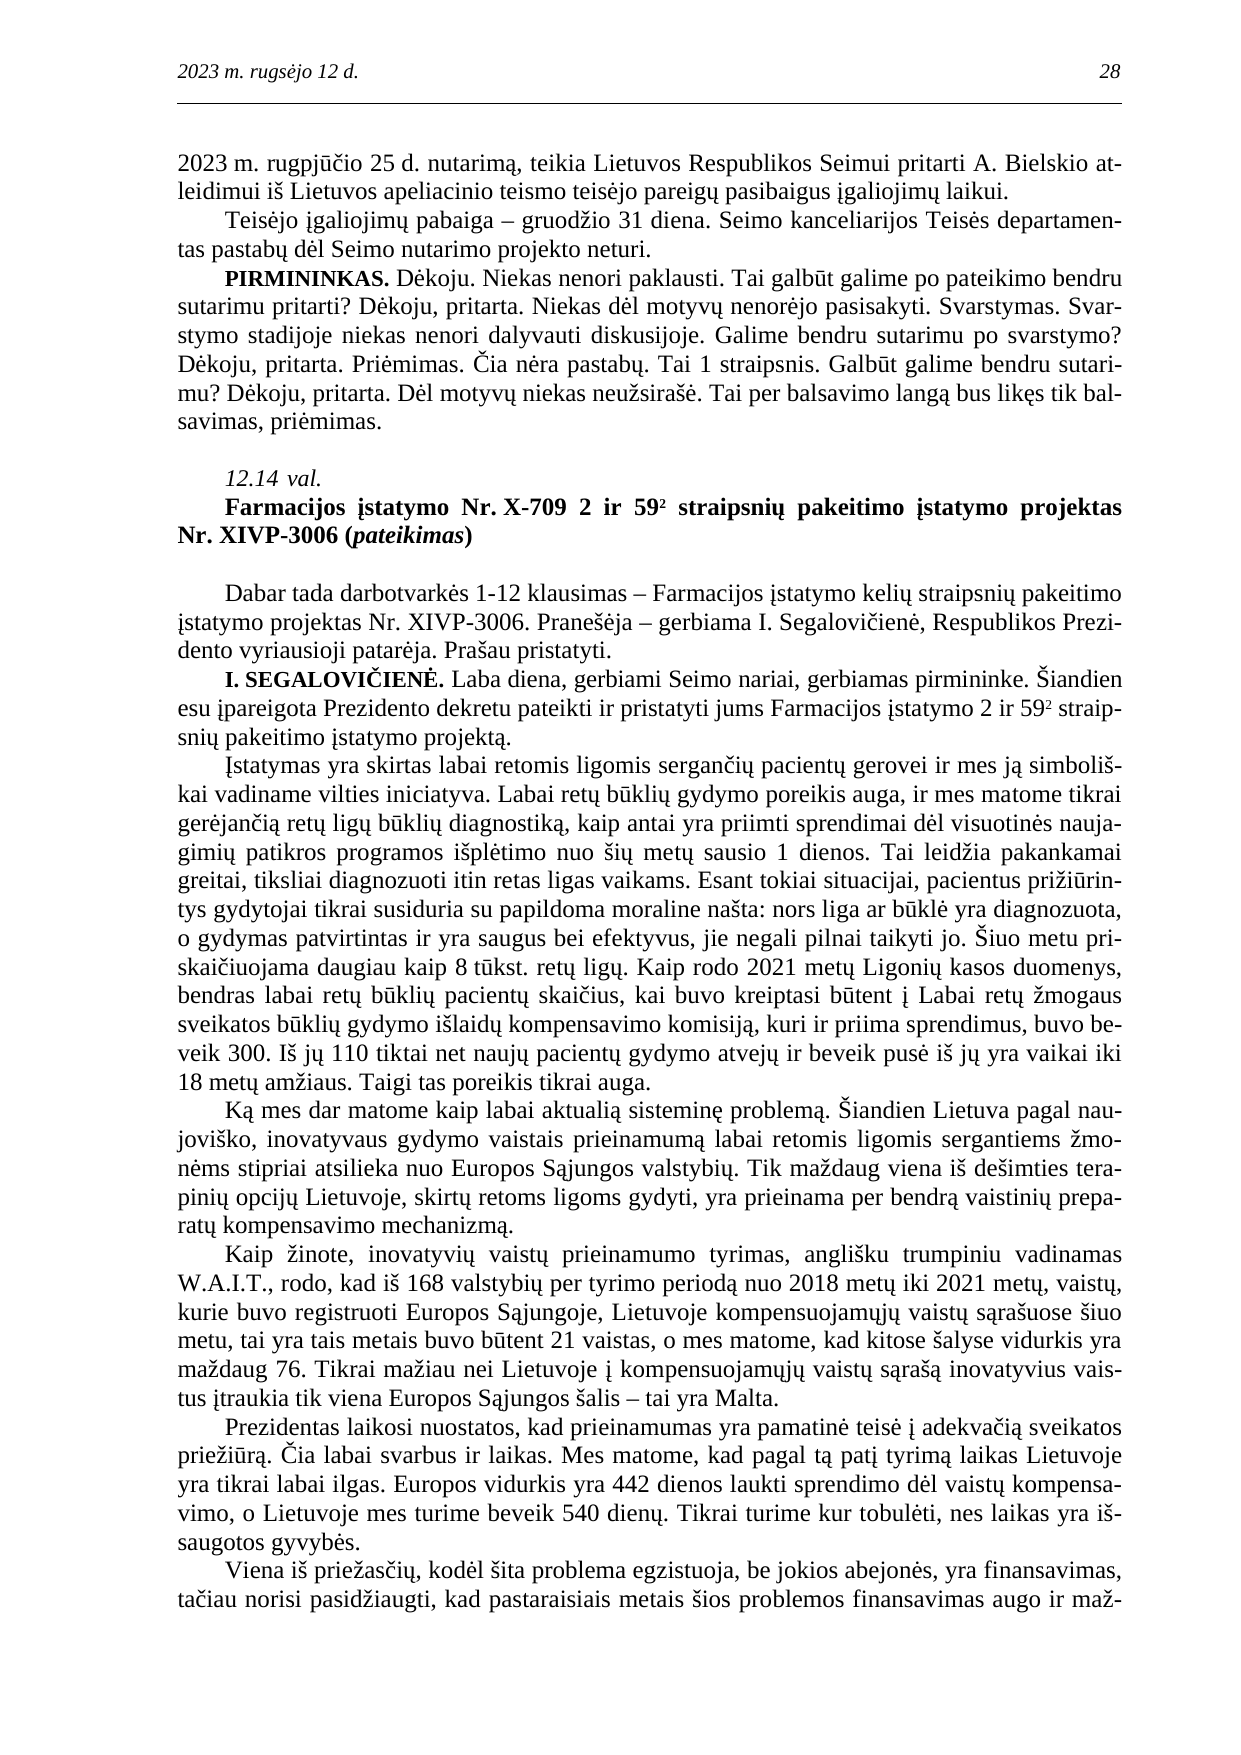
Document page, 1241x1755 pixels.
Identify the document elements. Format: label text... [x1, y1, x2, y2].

text Vie­na iš prie­žas­čių, ko­dėl ši­ta pro­ble­ma eg­zis­tuo­ja, be jo­kios abe­jo­nės, yra fi­nan­sa­vi­mas, ta­čiau no­ri­si pa­si­džiaug­ti, kad pas­ta­rai­siais me­tais šios pro­ble­mos fi­nan­sa­vi­mas au­go ir maž­ [177, 1555, 1122, 1613]
text Pre­zi­den­tas lai­ko­si nuo­sta­tos, kad pri­ei­na­mu­mas yra pa­ma­ti­nė tei­sė į adek­va­čią svei­ka­tos prie­žiū­rą. Čia la­bai svar­bus ir lai­kas. Mes ma­to­me, kad pa­gal tą pa­tį ty­ri­mą lai­kas Lie­tu­vo­je yra tik­rai la­bai il­gas. Eu­ro­pos vi­dur­kis yra 442 die­nos lauk­ti spren­di­mo dėl vais­tų kom­pen­sa­vi­mo, o Lie­tu­vo­je mes tu­ri­me be­veik 540 die­nų. Tik­rai tu­ri­me kur to­bu­lė­ti, nes lai­kas yra iš­sau­go­tos gy­vy­bės. [177, 1412, 1122, 1555]
text Da­bar ta­da dar­bo­tvarkės 1-12 klau­si­mas – Far­ma­ci­jos įsta­ty­mo ke­lių straips­nių pa­kei­ti­mo įsta­ty­mo pro­jek­tas Nr. XIVP-3006. Pra­ne­šė­ja – ger­bia­ma I. Se­ga­lo­vi­čie­nė, Res­pub­li­kos Pre­zi­den­to vy­riau­sio­ji pa­ta­rė­ja. Pra­šau pri­sta­ty­ti. [177, 578, 1122, 664]
text Tei­sė­jo įga­lio­ji­mų pa­bai­ga – gruo­džio 31 die­na. Sei­mo kan­ce­lia­ri­jos Tei­sės de­par­ta­men­tas pa­sta­bų dėl Sei­mo nu­ta­ri­mo pro­jek­to ne­tu­ri. [177, 205, 1122, 263]
text PIRMININKAS. Dė­ko­ju. Nie­kas ne­no­ri pa­klaus­ti. Tai gal­būt ga­li­me po pa­tei­ki­mo ben­dru su­ta­ri­mu pri­tar­ti? Dė­ko­ju, pri­tar­ta. Nie­kas dėl mo­ty­vų ne­no­rė­jo pa­si­sa­ky­ti. Svars­ty­mas. Svar­sty­mo sta­di­jo­je nie­kas ne­no­ri da­ly­vau­ti dis­ku­si­jo­je. Ga­li­me ben­dru su­ta­ri­mu po svars­ty­mo? Dė­ko­ju, pri­tar­ta. Pri­ėmi­mas. Čia nė­ra pa­sta­bų. Tai 1 straips­nis. Gal­būt ga­li­me ben­dru su­ta­ri­mu? Dė­ko­ju, pri­tar­ta. Dėl mo­ty­vų nie­kas ne­už­si­ra­šė. Tai per bal­sa­vi­mo lan­gą bus li­kęs tik bal­sa­vi­mas, pri­ėmi­mas. [177, 263, 1122, 435]
text Ką mes dar ma­to­me kaip la­bai ak­tu­a­lią sis­te­mi­nę pro­ble­mą. Šian­dien Lie­tu­va pa­gal nau­jo­viš­ko, ino­va­ty­vaus gy­dy­mo vais­tais pri­ei­na­mu­mą la­bai re­to­mis li­go­mis ser­gan­tiems žmo­nėms stip­riai at­si­lie­ka nuo Eu­ro­pos Są­jun­gos vals­ty­bių. Tik maž­daug vie­na iš de­šim­ties te­ra­pi­nių op­ci­jų Lie­tu­vo­je, skir­tų re­toms li­goms gy­dy­ti, yra pri­ei­na­ma per ben­drą vais­ti­nių pre­pa­ra­tų kom­pen­sa­vi­mo me­cha­niz­mą. [177, 1095, 1122, 1239]
text 12.14 val. [224, 464, 1122, 492]
text Įsta­ty­mas yra skir­tas la­bai re­to­mis li­go­mis ser­gan­čių pa­cien­tų ge­ro­vei ir mes ją sim­bo­liš­kai va­di­na­me vil­ties ini­cia­ty­va. La­bai re­tų būk­lių gy­dy­mo po­rei­kis au­ga, ir mes ma­to­me tik­rai ge­rė­jan­čią re­tų li­gų būk­lių diag­nos­ti­ką, kaip an­tai yra pri­im­ti spren­di­mai dėl vi­suo­ti­nės nau­ja­gi­mių pa­tik­ros pro­gra­mos iš­plė­ti­mo nuo šių me­tų sau­sio 1 die­nos. Tai lei­džia pa­kan­ka­mai grei­tai, tiks­liai diag­no­zuo­ti itin re­tas li­gas vai­kams. Esant to­kiai si­tu­a­ci­jai, pa­cien­tus pri­žiū­rin­tys gy­dy­to­jai tik­rai su­si­du­ria su pa­pil­do­ma mo­ra­li­ne naš­ta: nors li­ga ar būk­lė yra diag­no­zuo­ta, o gy­dy­mas pa­tvir­tin­tas ir yra sau­gus bei efek­ty­vus, jie ne­ga­li pil­nai tai­ky­ti jo. Šiuo me­tu pri­skai­čiuo­ja­ma dau­giau kaip 8 tūkst. re­tų li­gų. Kaip ro­do 2021 me­tų Li­go­nių ka­sos duo­me­nys, ben­dras la­bai re­tų būk­lių pa­cien­tų skai­čius, kai bu­vo kreip­ta­si bū­tent į La­bai re­tų žmo­gaus svei­ka­tos būk­lių gy­dy­mo iš­lai­dų kom­pen­sa­vi­mo ko­mi­si­ją, ku­ri ir pri­ima spren­di­mus, bu­vo be­veik 300. Iš jų 110 tik­tai net nau­jų pa­cien­tų gy­dy­mo at­ve­jų ir be­veik pu­sė iš jų yra vai­kai iki 18 me­tų am­žiaus. Tai­gi tas po­rei­kis tik­rai au­ga. [177, 750, 1122, 1095]
text Far­ma­ci­jos įsta­ty­mo Nr. X-709 2 ir 592 straips­nių pa­kei­ti­mo įsta­ty­mo pro­jek­tas Nr. XIVP-3006 (pa­tei­ki­mas) [177, 492, 1122, 549]
text Kaip ži­no­te, ino­va­ty­vių vais­tų pri­ei­na­mu­mo ty­ri­mas, an­gliš­ku trum­pi­niu va­di­na­mas W.A.I.T., ro­do, kad iš 168 vals­ty­bių per ty­ri­mo pe­ri­odą nuo 2018 me­tų iki 2021 me­tų, vais­tų, ku­rie bu­vo re­gist­ruo­ti Eu­ro­pos Są­jun­go­je, Lie­tu­vo­je kom­pen­suo­ja­mų­jų vais­tų są­ra­šuo­se šiuo me­tu, tai yra tais me­tais bu­vo bū­tent 21 vais­tas, o mes ma­to­me, kad ki­to­se ša­ly­se vi­dur­kis yra maž­daug 76. Tik­rai ma­žiau nei Lie­tu­vo­je į kom­pen­suo­ja­mų­jų vais­tų są­ra­šą ino­va­ty­vius vais­tus įtrau­kia tik vie­na Eu­ro­pos Są­jun­gos ša­lis – tai yra Mal­ta. [177, 1239, 1122, 1412]
text 2023 m. rug­pjū­čio 25 d. nu­ta­ri­mą, tei­kia Lie­tu­vos Res­pub­li­kos Sei­mui pri­tar­ti A. Biels­kio at­lei­di­mui iš Lie­tu­vos ape­lia­ci­nio teis­mo tei­sė­jo pa­rei­gų pa­si­bai­gus įga­lio­ji­mų lai­kui. [177, 148, 1122, 205]
text I. SEGALOVIČIENĖ. La­ba die­na, ger­bia­mi Sei­mo na­riai, ger­bia­mas pir­mi­nin­ke. Šian­dien esu įpa­rei­go­ta Pre­zi­den­to dek­re­tu pa­teik­ti ir pri­sta­ty­ti jums Far­ma­ci­jos įsta­ty­mo 2 ir 592 straip­s­nių pa­kei­ti­mo įsta­ty­mo pro­jek­tą. [177, 664, 1122, 750]
